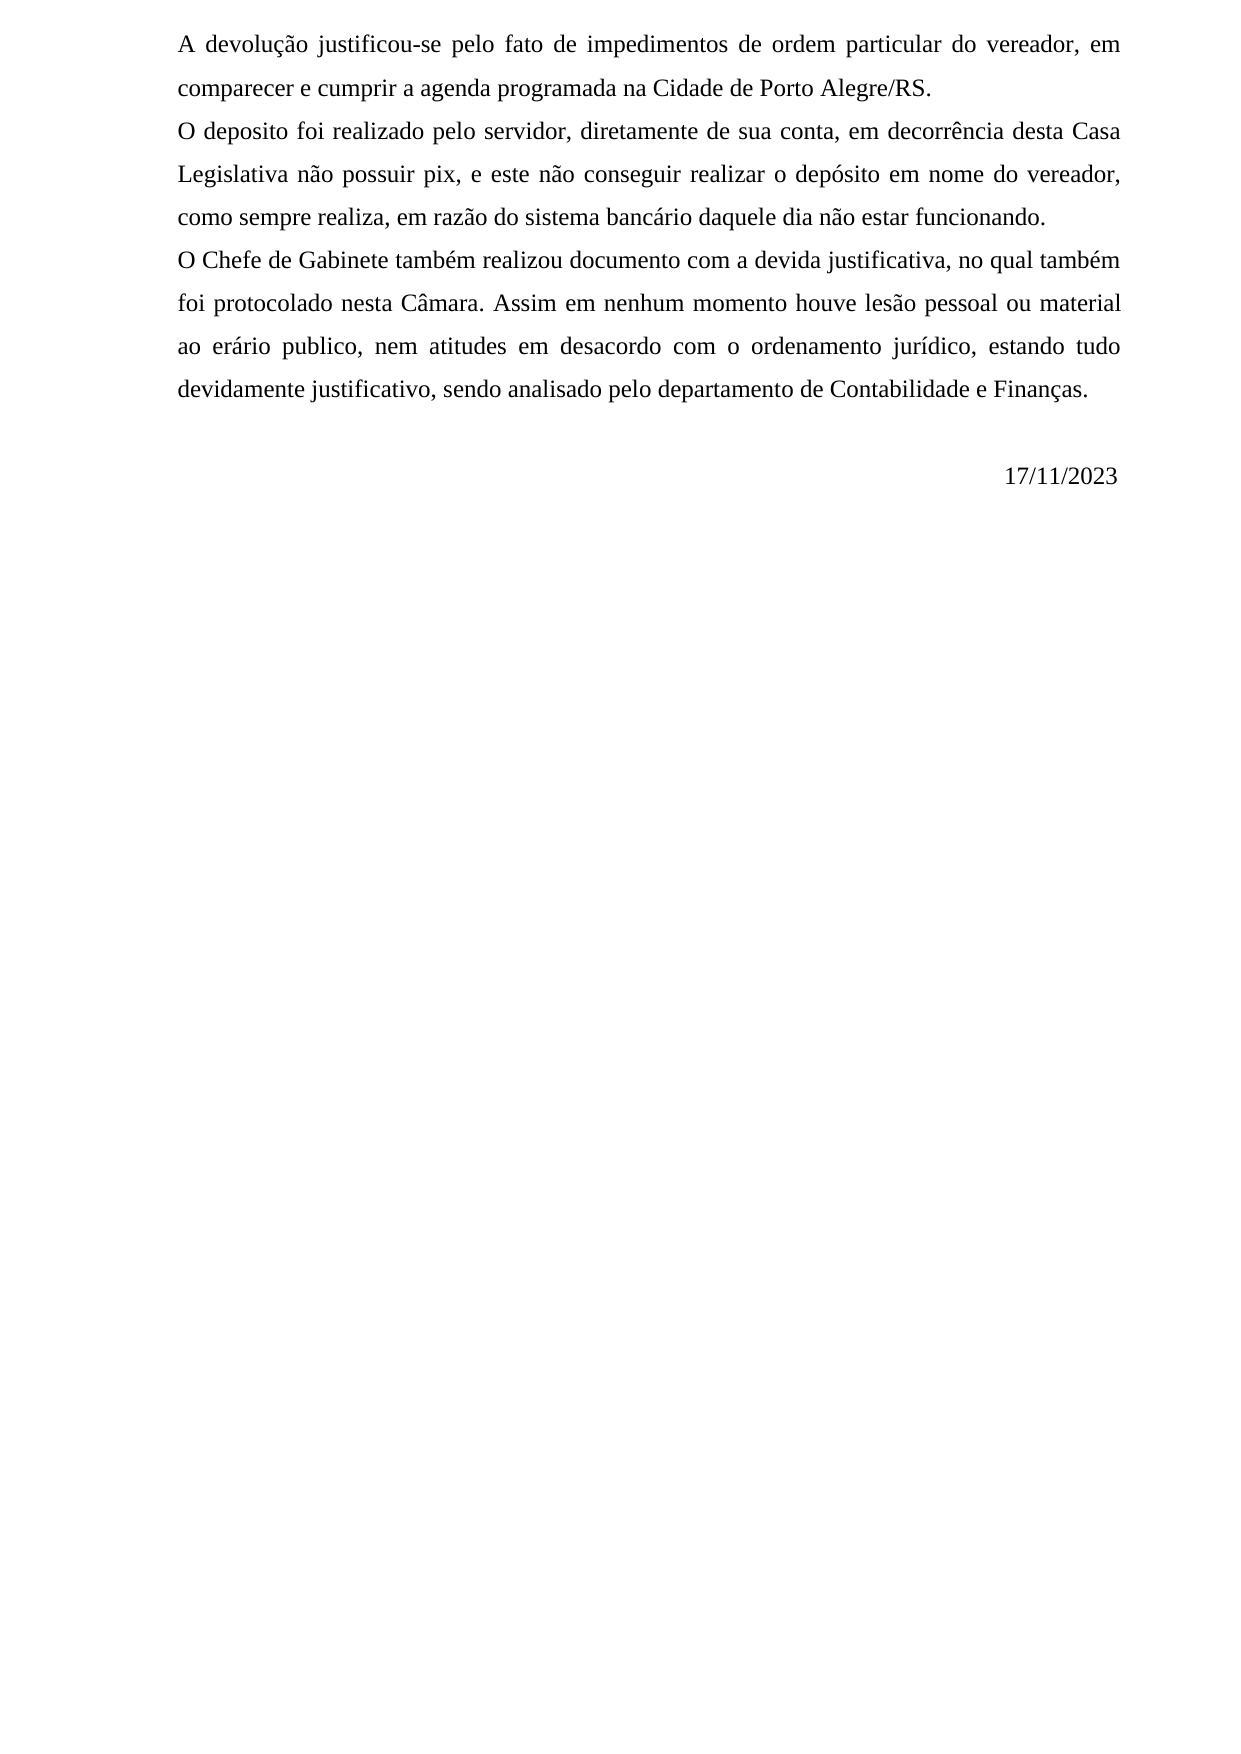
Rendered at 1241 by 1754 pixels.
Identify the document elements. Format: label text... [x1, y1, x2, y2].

list A devolução justificou-se pelo fato de impedimentos de ordem particular do vereador, em comparecer e cumprir a agenda programada na Cidade de Porto Alegre/RS. [177, 29, 1122, 101]
list 17/11/2023 [1004, 461, 1122, 489]
list O deposito foi realizado pelo servidor, diretamente de sua conta, em decorrência desta Casa Legislativa não possuir pix, e este não conseguir realizar o depósito em nome do vereador, como sempre realiza, em razão do sistema bancário daquele dia não estar funcionando. [177, 116, 1122, 231]
list O Chefe de Gabinete também realizou documento com a devida justificativa, no qual também foi protocolado nesta Câmara. Assim em nenhum momento houve lesão pessoal ou material ao erário publico, nem atitudes em desacordo com o ordenamento jurídico, estando tudo devidamente justificativo, sendo analisado pelo departamento de Contabilidade e Finanças. [177, 245, 1122, 403]
